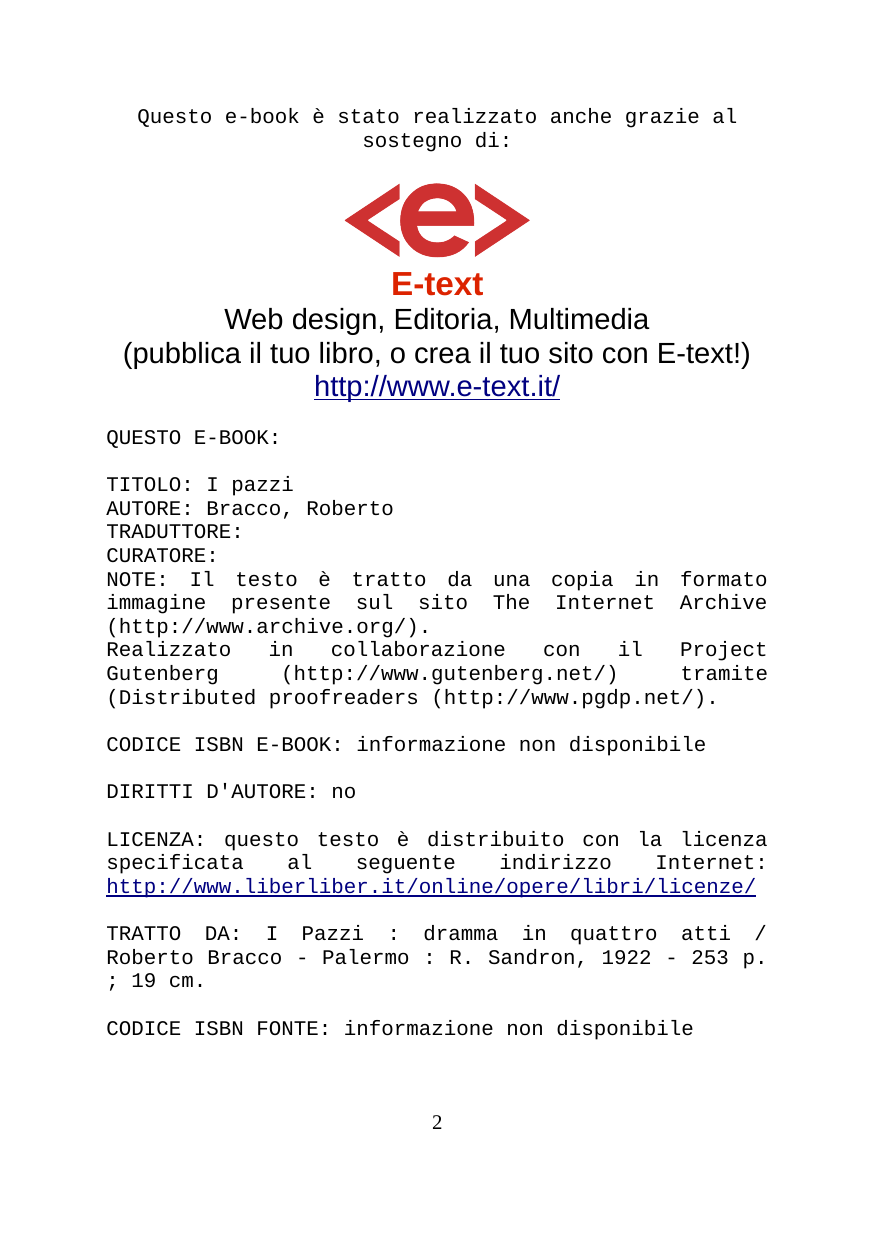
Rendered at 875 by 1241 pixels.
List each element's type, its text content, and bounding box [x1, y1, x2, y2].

picture [343, 183, 531, 258]
text NOTE: Il testo è tratto da una copia in formato immagine presente sul sito The Internet Archive (http://www.archive.org/). [106, 568, 768, 639]
text Web design, Editoria, Multimedia [106, 302, 768, 336]
text Realizzato in collaborazione con il Project Gutenberg (http://www.gutenberg.net/) tramite (Distributed proofreaders (http://www.pgdp.net/). [106, 639, 768, 710]
text Questo e-book è stato realizzato anche grazie al sostegno di: [106, 106, 768, 153]
text CURATORE: [106, 545, 768, 568]
text E-text [106, 264, 768, 302]
text AUTORE: Bracco, Roberto [106, 498, 768, 521]
text TRADUTTORE: [106, 521, 768, 545]
text TRATTO DA: I Pazzi : dramma in quattro atti / Roberto Bracco - Palermo : R. Sandron, 1922 - 253 p. ; 19 cm. [106, 923, 768, 994]
text TITOLO: I pazzi [106, 474, 768, 498]
text DIRITTI D'AUTORE: no [106, 781, 768, 805]
text QUESTO E-BOOK: [106, 427, 768, 450]
text CODICE ISBN FONTE: informazione non disponibile [106, 1018, 768, 1041]
text (pubblica il tuo libro, o crea il tuo sito con E-text!) [106, 336, 768, 369]
text CODICE ISBN E-BOOK: informazione non disponibile [106, 734, 768, 758]
text LICENZA: questo testo è distribuito con la licenza specificata al seguente indirizzo Internet: http://www.liberliber.it/online/opere/libri/licenze/ [106, 829, 768, 899]
text http://www.e-text.it/ [106, 369, 768, 403]
